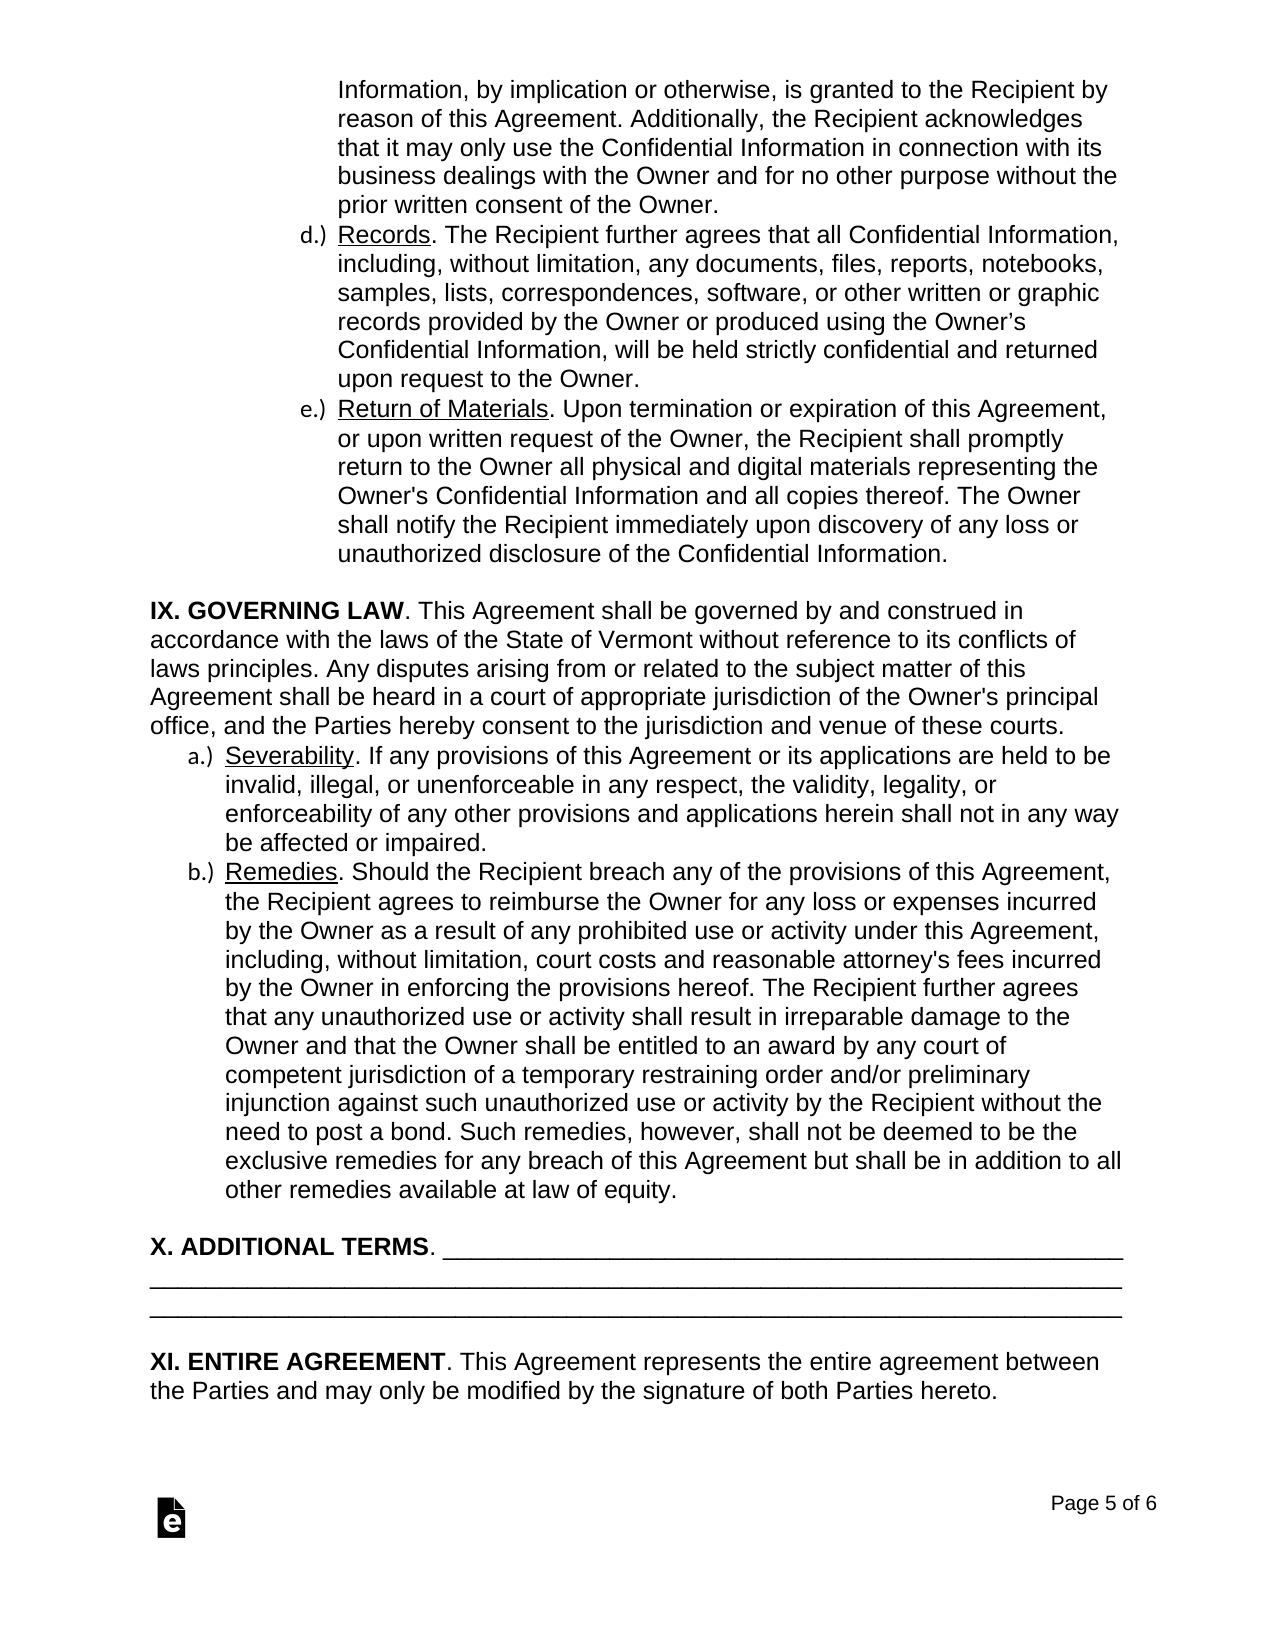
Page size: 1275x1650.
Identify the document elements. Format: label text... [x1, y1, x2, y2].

text X. ADDITIONAL TERMS. _________________________________________________ [150, 1232, 1125, 1261]
text IX. GOVERNING LAW. This Agreement shall be governed by and construed in accordance with the laws of the State of Vermont without reference to its conflicts of laws principles. Any disputes arising from or related to the subject matter of this Agreement shall be heard in a court of appropriate jurisdiction of the Owner's principal office, and the Parties hereby consent to the jurisdiction and venue of these courts. [150, 596, 1125, 740]
list Records. The Recipient further agrees that all Confidential Information, including, without limitation, any documents, files, reports, notebooks, samples, lists, correspondences, software, or other written or graphic records provided by the Owner or produced using the Owner’s Confidential Information, will be held strictly confidential and returned upon request to the Owner. [300, 219, 1125, 393]
text XI. ENTIRE AGREEMENT. This Agreement represents the entire agreement between the Parties and may only be modified by the signature of both Parties hereto. [150, 1347, 1125, 1404]
list Return of Materials. Upon termination or expiration of this Agreement, or upon written request of the Owner, the Recipient shall promptly return to the Owner all physical and digital materials representing the Owner's Confidential Information and all copies thereof. The Owner shall notify the Recipient immediately upon discovery of any loss or unauthorized disclosure of the Confidential Information. [300, 393, 1125, 567]
list Remedies. Should the Recipient breach any of the provisions of this Agreement, the Recipient agrees to reimburse the Owner for any loss or expenses incurred by the Owner as a result of any prohibited use or activity under this Agreement, including, without limitation, court costs and reasonable attorney's fees incurred by the Owner in enforcing the provisions hereof. The Recipient further agrees that any unauthorized use or activity shall result in irreparable damage to the Owner and that the Owner shall be entitled to an award by any court of competent jurisdiction of a temporary restraining order and/or preliminary injunction against such unauthorized use or activity by the Recipient without the need to post a bond. Such remedies, however, shall not be deemed to be the exclusive remedies for any breach of this Agreement but shall be in addition to all other remedies available at law of equity. [187, 857, 1125, 1203]
text ____________________________________________________________________________________________________________________________________________ [150, 1261, 1125, 1318]
list Severability. If any provisions of this Agreement or its applications are held to be invalid, illegal, or unenforceable in any respect, the validity, legality, or enforceability of any other provisions and applications herein shall not in any way be affected or impaired. [187, 740, 1125, 857]
list Information, by implication or otherwise, is granted to the Recipient by reason of this Agreement. Additionally, the Recipient acknowledges that it may only use the Confidential Information in connection with its business dealings with the Owner and for no other purpose without the prior written consent of the Owner. [300, 75, 1125, 219]
